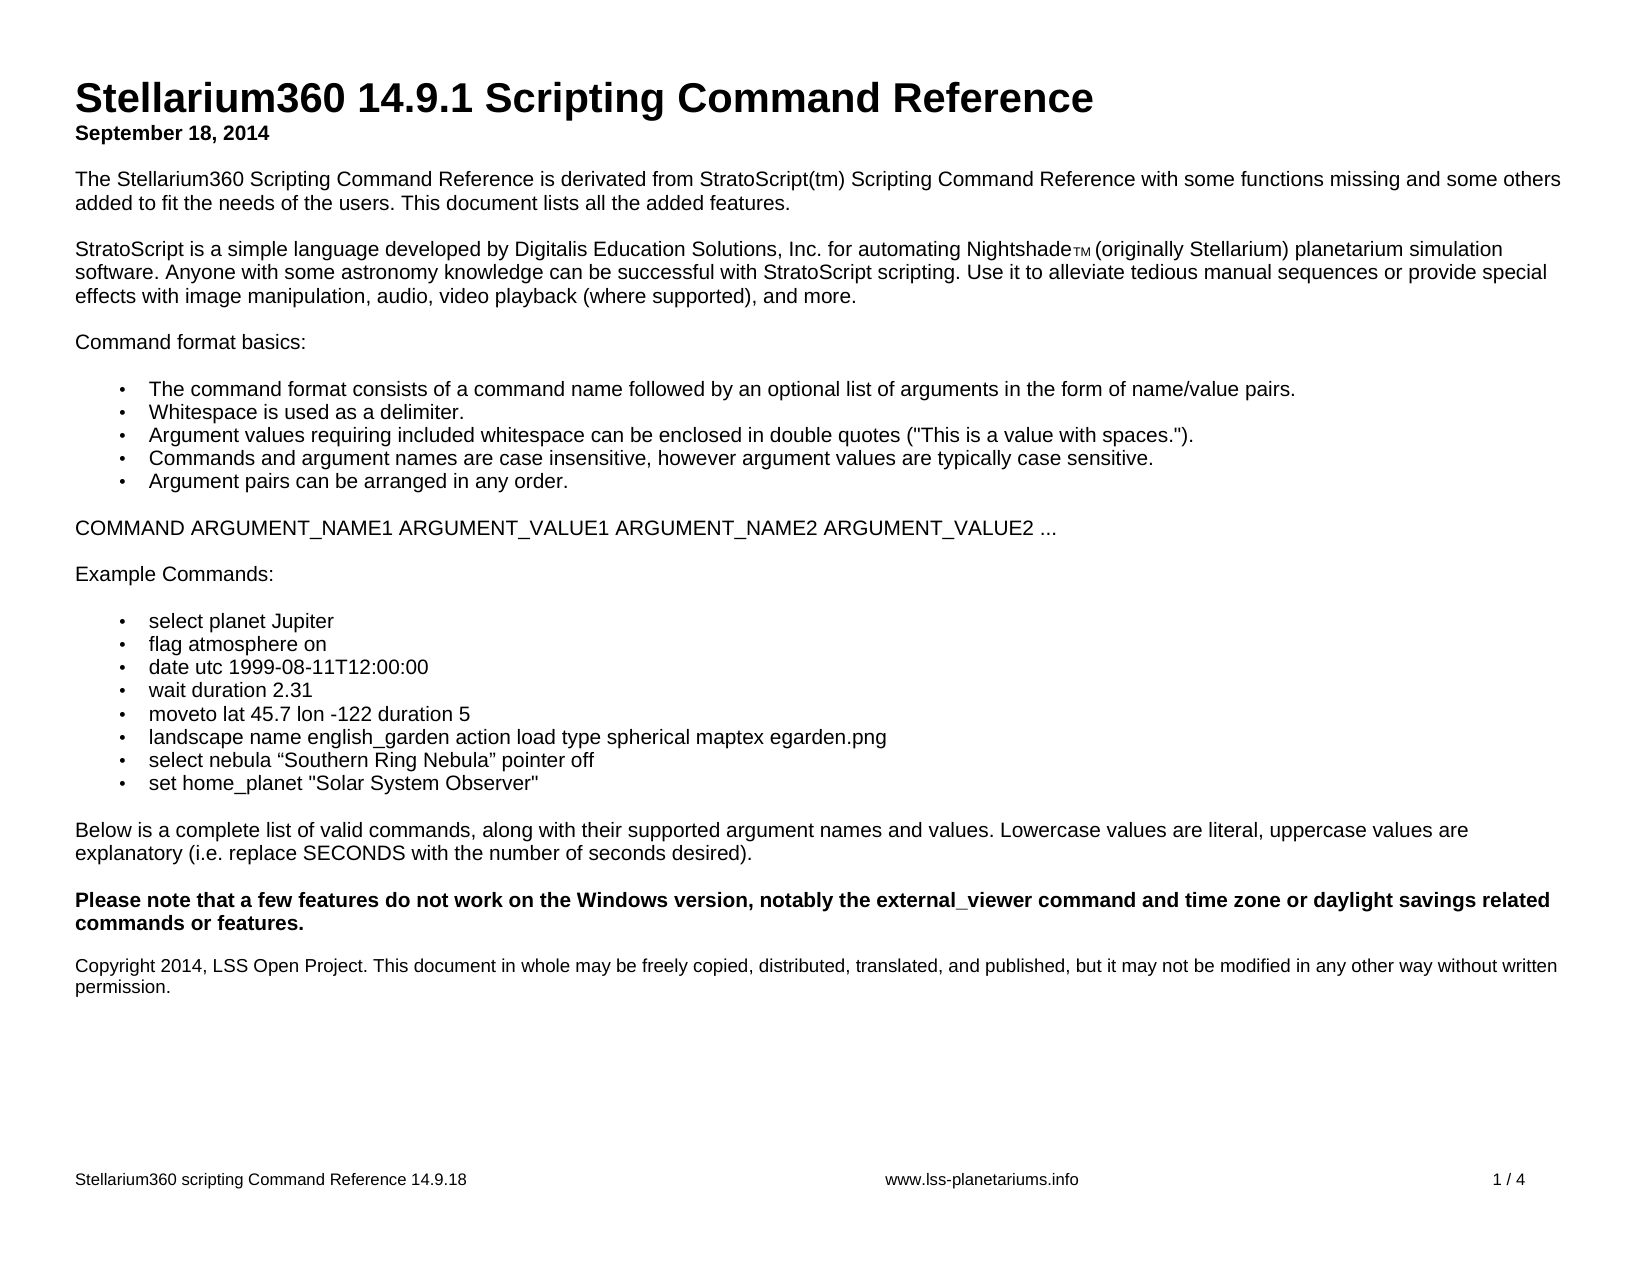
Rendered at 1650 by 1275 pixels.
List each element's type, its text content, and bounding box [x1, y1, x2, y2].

text software. Anyone with some astronomy knowledge can be successful with StratoScript scripting. Use it to alleviate tedious manual sequences or provide special [75, 261, 1575, 284]
text September 18, 2014 [75, 122, 1575, 145]
text Please note that a few features do not work on the Windows version, notably the external_viewer command and time zone or daylight savings related commands or features. [75, 888, 1575, 934]
list Argument values requiring included whitespace can be enclosed in double quotes ("This is a value with spaces."). [119, 423, 1575, 447]
list Commands and argument names are case insensitive, however argument values are typically case sensitive. [119, 447, 1575, 470]
text COMMAND ARGUMENT_NAME1 ARGUMENT_VALUE1 ARGUMENT_NAME2 ARGUMENT_VALUE2 ... [75, 516, 1575, 540]
text Command format basics: [75, 331, 1575, 354]
list moveto lat 45.7 lon -122 duration 5 [119, 702, 1575, 726]
list flag atmosphere on [119, 633, 1575, 656]
list Whitespace is used as a delimiter. [119, 400, 1575, 423]
text effects with image manipulation, audio, video playback (where supported), and more. [75, 284, 1575, 307]
list date utc 1999-08-11T12:00:00 [119, 656, 1575, 679]
list Argument pairs can be arranged in any order. [119, 470, 1575, 493]
subtitle Stellarium360 14.9.1 Scripting Command Reference [75, 75, 1575, 122]
list landscape name english_garden action load type spherical maptex egarden.png [119, 726, 1575, 749]
list The command format consists of a command name followed by an optional list of arguments in the form of name/value pairs. [119, 377, 1575, 400]
list select planet Jupiter [119, 609, 1575, 633]
list set home_planet "Solar System Observer" [119, 772, 1575, 795]
text Example Commands: [75, 563, 1575, 586]
list select nebula “Southern Ring Nebula” pointer off [119, 749, 1575, 772]
list wait duration 2.31 [119, 679, 1575, 702]
text Below is a complete list of valid commands, along with their supported argument names and values. Lowercase values are literal, uppercase values are explanatory (i.e. replace SECONDS with the number of seconds desired). [75, 818, 1575, 865]
text The Stellarium360 Scripting Command Reference is derivated from StratoScript(tm) Scripting Command Reference with some functions missing and some others added to fit the needs of the users. This document lists all the added features. [75, 168, 1575, 214]
text StratoScript is a simple language developed by Digitalis Education Solutions, Inc. for automating NightshadeTM (originally Stellarium) planetarium simulation [75, 238, 1575, 261]
text Copyright 2014, LSS Open Project. This document in whole may be freely copied, distributed, translated, and published, but it may not be modified in any other way without written permission. [75, 956, 1575, 997]
